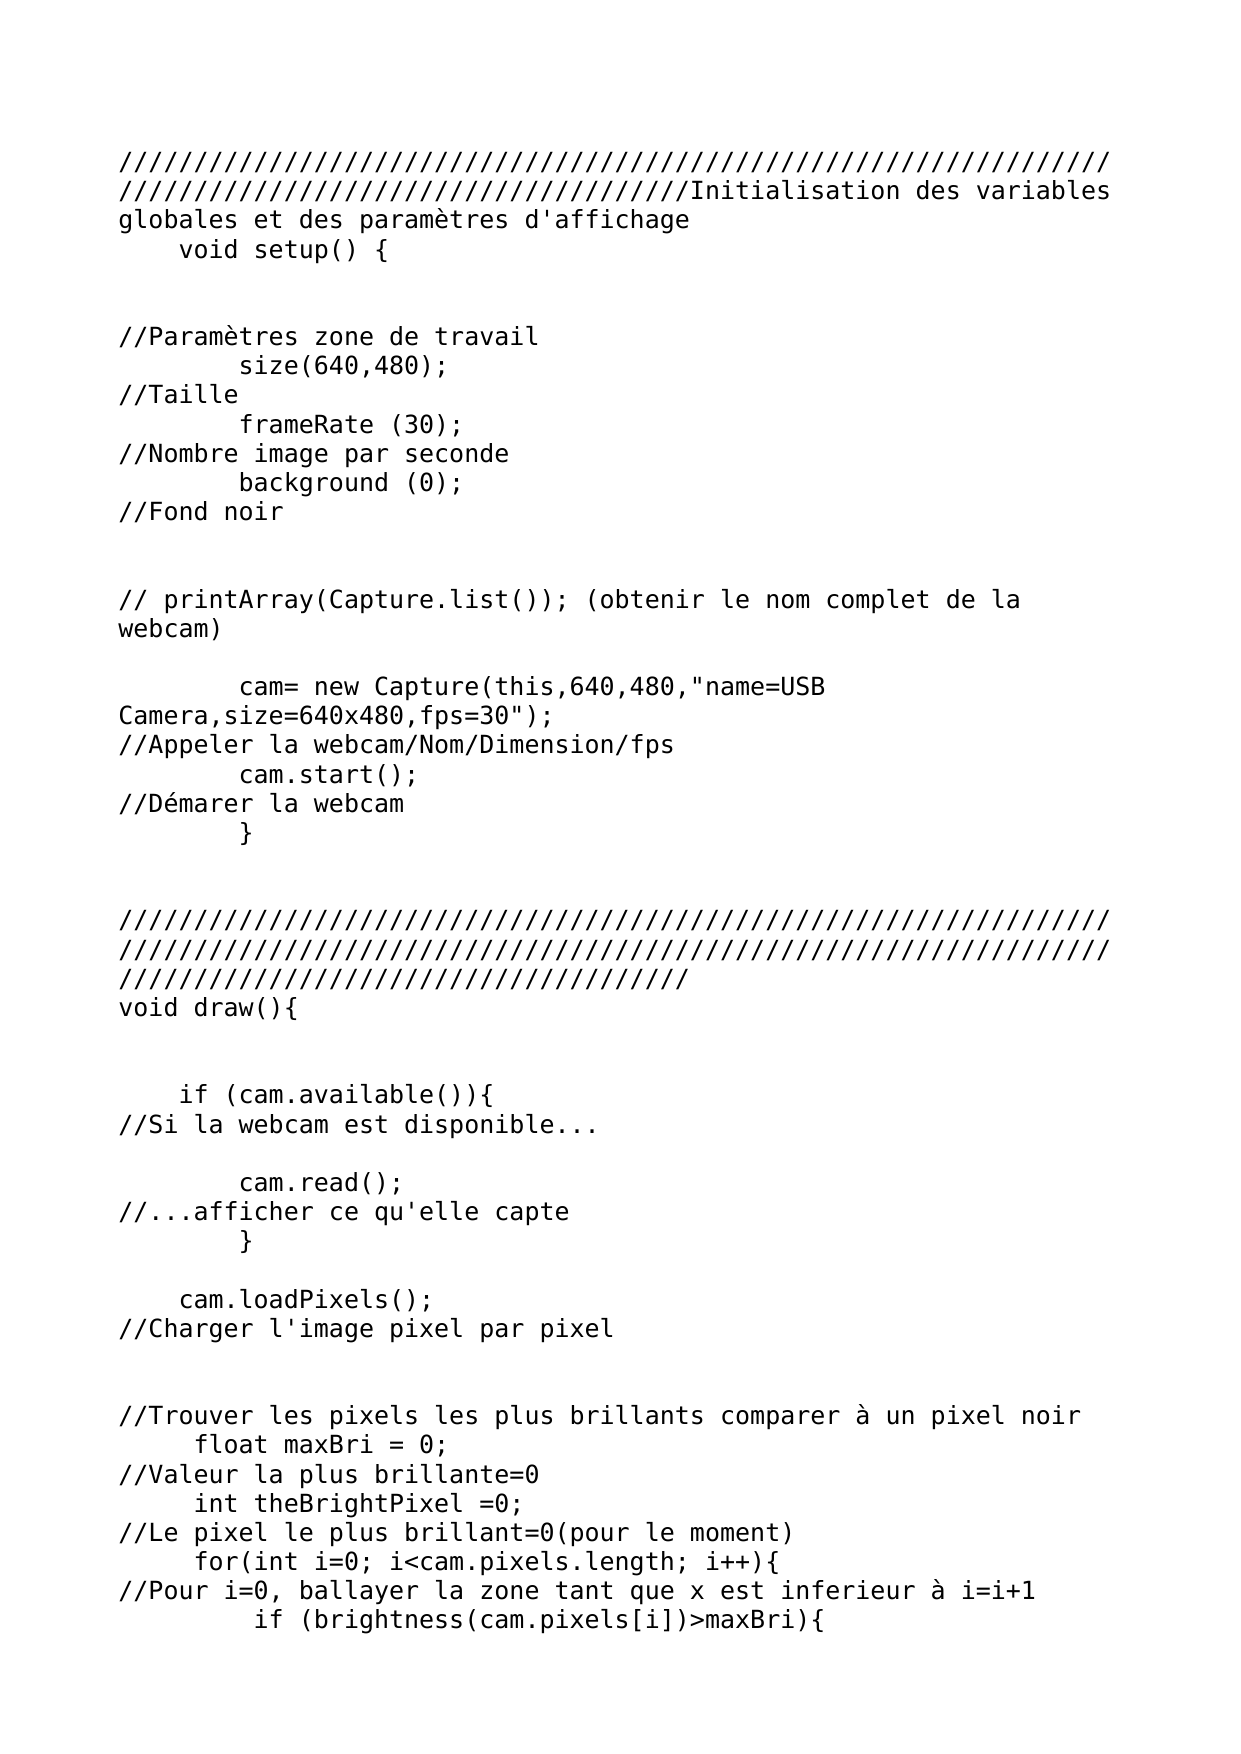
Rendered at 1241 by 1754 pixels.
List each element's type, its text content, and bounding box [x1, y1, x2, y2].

text ////////////////////////////////////////////////////////////////////////////////////////////////////////Initialisation des variables globales et des paramètres d'affichage void setup() { //Paramètres zone de travail size(640,480); //Taille frameRate (30); //Nombre image par seconde background (0); //Fond noir // printArray(Capture.list()); (obtenir le nom complet de la webcam) cam= new Capture(this,640,480,"name=USB Camera,size=640x480,fps=30"); //Appeler la webcam/Nom/Dimension/fps cam.start(); //Démarer la webcam } ////////////////////////////////////////////////////////////////////////////////////////////////////////////////////////////////////////////////////////////////////////// void draw(){ if (cam.available()){ //Si la webcam est disponible... cam.read(); //...afficher ce qu'elle capte } cam.loadPixels(); //Charger l'image pixel par pixel //Trouver les pixels les plus brillants comparer à un pixel noir float maxBri = 0; //Valeur la plus brillante=0 int theBrightPixel =0; //Le pixel le plus brillant=0(pour le moment) for(int i=0; i<cam.pixels.length; i++){ //Pour i=0, ballayer la zone tant que x est inferieur à i=i+1 if (brightness(cam.pixels[i])>maxBri){ [118, 118, 1122, 1635]
